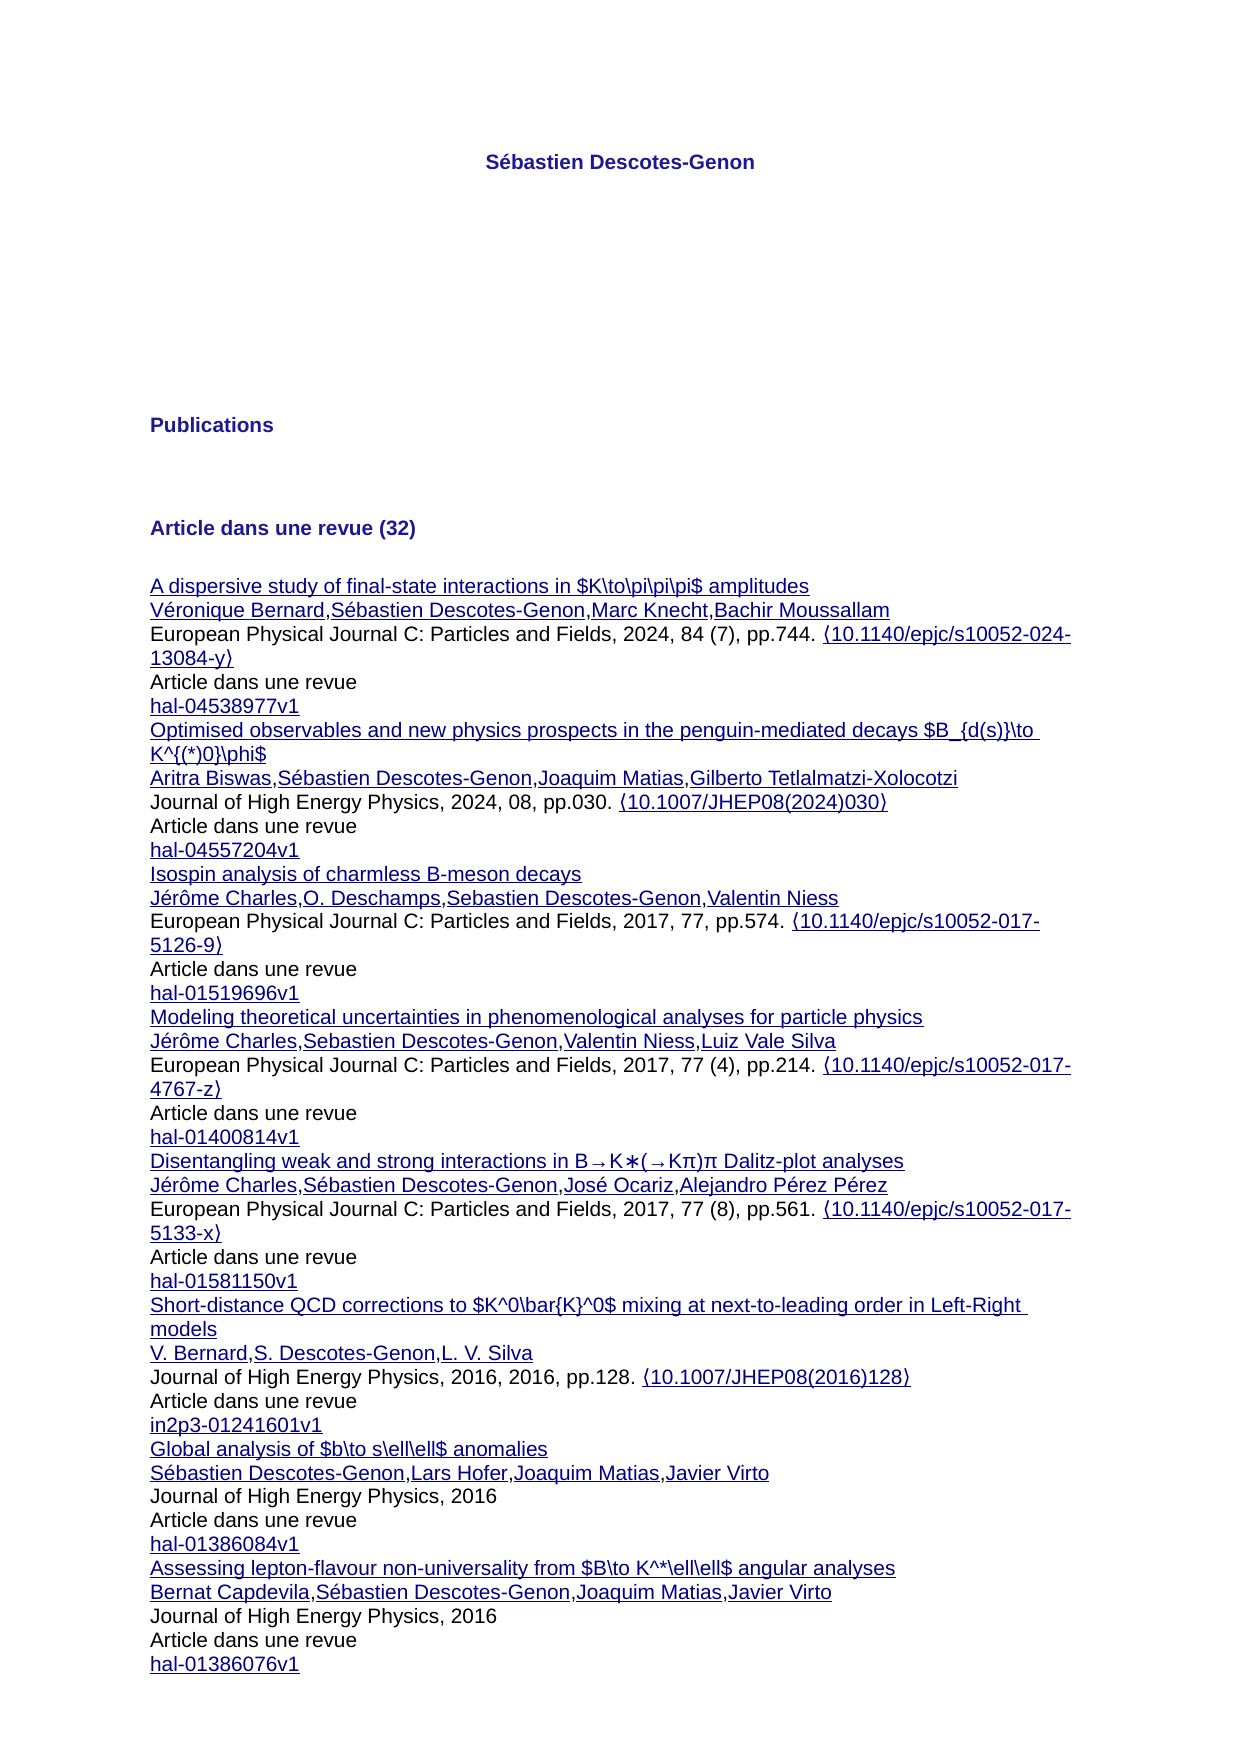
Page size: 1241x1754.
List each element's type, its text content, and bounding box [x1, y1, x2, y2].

subtitle Publications [150, 412, 1090, 436]
table_cell Global analysis of $b\to s\ell\ell$ anomalies Sébastien Descotes-Genon,Lars Hofer,Joaquim Matias,Javier Virto Journal of High Energy Physics, 2016 Article dans une revue hal-01386084v1 [150, 1436, 1090, 1556]
table_cell Isospin analysis of charmless B-meson decays Jérôme Charles,O. Deschamps,Sebastien Descotes-Genon,Valentin Niess European Physical Journal C: Particles and Fields, 2017, 77, pp.574. ⟨10.1140/epjc/s10052-017-5126-9⟩ Article dans une revue hal-01519696v1 [150, 861, 1090, 1005]
table_cell Modeling theoretical uncertainties in phenomenological analyses for particle physics Jérôme Charles,Sebastien Descotes-Genon,Valentin Niess,Luiz Vale Silva European Physical Journal C: Particles and Fields, 2017, 77 (4), pp.214. ⟨10.1140/epjc/s10052-017-4767-z⟩ Article dans une revue hal-01400814v1 [150, 1005, 1090, 1149]
table_cell Assessing lepton-flavour non-universality from $B\to K^*\ell\ell$ angular analyses Bernat Capdevila,Sébastien Descotes-Genon,Joaquim Matias,Javier Virto Journal of High Energy Physics, 2016 Article dans une revue hal-01386076v1 [150, 1556, 1090, 1676]
subtitle Article dans une revue (32) [150, 516, 1090, 539]
table_cell Short-distance QCD corrections to $K^0\bar{K}^0$ mixing at next-to-leading order in Left-Right models V. Bernard,S. Descotes-Genon,L. V. Silva Journal of High Energy Physics, 2016, 2016, pp.128. ⟨10.1007/JHEP08(2016)128⟩ Article dans une revue in2p3-01241601v1 [150, 1293, 1090, 1436]
table_cell Optimised observables and new physics prospects in the penguin-mediated decays $B_{d(s)}\to K^{(*)0}\phi$ Aritra Biswas,Sébastien Descotes-Genon,Joaquim Matias,Gilberto Tetlalmatzi-Xolocotzi Journal of High Energy Physics, 2024, 08, pp.030. ⟨10.1007/JHEP08(2024)030⟩ Article dans une revue hal-04557204v1 [150, 718, 1090, 861]
table_header A dispersive study of final-state interactions in $K\to\pi\pi\pi$ amplitudes Véronique Bernard,Sébastien Descotes-Genon,Marc Knecht,Bachir Moussallam European Physical Journal C: Particles and Fields, 2024, 84 (7), pp.744. ⟨10.1140/epjc/s10052-024-13084-y⟩ Article dans une revue hal-04538977v1 [150, 574, 1090, 718]
subtitle Sébastien Descotes-Genon [150, 150, 1090, 174]
table_cell Disentangling weak and strong interactions in B→K∗(→Kπ)π Dalitz-plot analyses Jérôme Charles,Sébastien Descotes-Genon,José Ocariz,Alejandro Pérez Pérez European Physical Journal C: Particles and Fields, 2017, 77 (8), pp.561. ⟨10.1140/epjc/s10052-017-5133-x⟩ Article dans une revue hal-01581150v1 [150, 1149, 1090, 1293]
